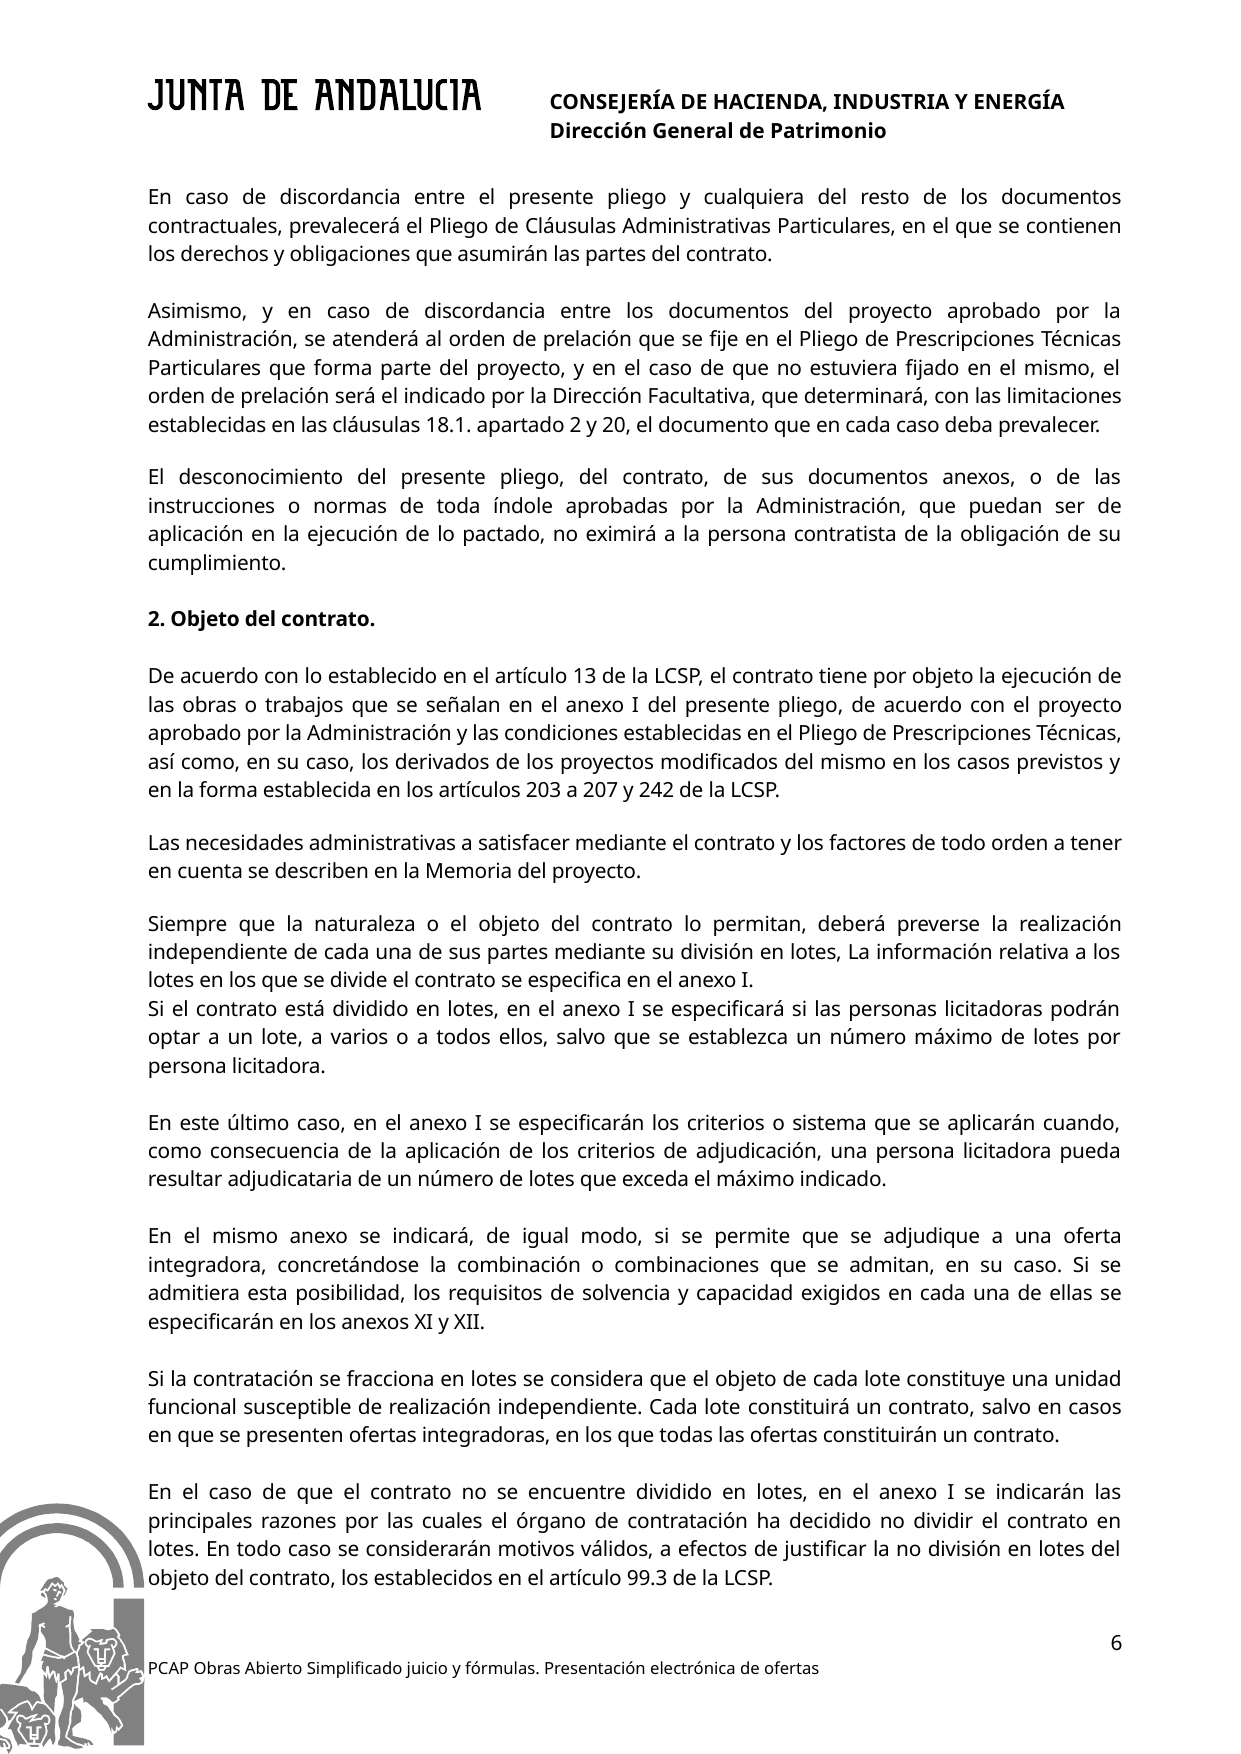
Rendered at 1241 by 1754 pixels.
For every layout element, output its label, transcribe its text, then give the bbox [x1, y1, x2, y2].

text Asimismo, y en caso de discordancia entre los documentos del proyecto aprobado por la Administración, se atenderá al orden de prelación que se fije en el Pliego de Prescripciones Técnicas Particulares que forma parte del proyecto, y en el caso de que no estuviera fijado en el mismo, el orden de prelación será el indicado por la Dirección Facultativa, que determinará, con las limitaciones establecidas en las cláusulas 18.1. apartado 2 y 20, el documento que en cada caso deba prevalecer. [148, 296, 1122, 438]
text En el mismo anexo se indicará, de igual modo, si se permite que se adjudique a una oferta integradora, concretándose la combinación o combinaciones que se admitan, en su caso. Si se admitiera esta posibilidad, los requisitos de solvencia y capacidad exigidos en cada una de ellas se especificarán en los anexos XI y XII. [148, 1221, 1122, 1335]
text En caso de discordancia entre el presente pliego y cualquiera del resto de los documentos contractuales, prevalecerá el Pliego de Cláusulas Administrativas Particulares, en el que se contienen los derechos y obligaciones que asumirán las partes del contrato. [148, 182, 1122, 268]
text En el caso de que el contrato no se encuentre dividido en lotes, en el anexo I se indicarán las principales razones por las cuales el órgano de contratación ha decidido no dividir el contrato en lotes. En todo caso se considerarán motivos válidos, a efectos de justificar la no división en lotes del objeto del contrato, los establecidos en el artículo 99.3 de la LCSP. [148, 1477, 1122, 1591]
text De acuerdo con lo establecido en el artículo 13 de la LCSP, el contrato tiene por objeto la ejecución de las obras o trabajos que se señalan en el anexo I del presente pliego, de acuerdo con el proyecto aprobado por la Administración y las condiciones establecidas en el Pliego de Prescripciones Técnicas, así como, en su caso, los derivados de los proyectos modificados del mismo en los casos previstos y en la forma establecida en los artículos 203 a 207 y 242 de la LCSP. [148, 661, 1122, 804]
text El desconocimiento del presente pliego, del contrato, de sus documentos anexos, o de las instrucciones o normas de toda índole aprobadas por la Administración, que puedan ser de aplicación en la ejecución de lo pactado, no eximirá a la persona contratista de la obligación de su cumplimiento. [148, 462, 1122, 576]
text Si el contrato está dividido en lotes, en el anexo I se especificará si las personas licitadoras podrán optar a un lote, a varios o a todos ellos, salvo que se establezca un número máximo de lotes por persona licitadora. [148, 994, 1122, 1079]
text Siempre que la naturaleza o el objeto del contrato lo permitan, deberá preverse la realización independiente de cada una de sus partes mediante su división en lotes, La información relativa a los lotes en los que se divide el contrato se especifica en el anexo I. [148, 909, 1122, 994]
text Si la contratación se fracciona en lotes se considera que el objeto de cada lote constituye una unidad funcional susceptible de realización independiente. Cada lote constituirá un contrato, salvo en casos en que se presenten ofertas integradoras, en los que todas las ofertas constituirán un contrato. [148, 1364, 1122, 1449]
text 2. Objeto del contrato. [148, 604, 1122, 633]
text Las necesidades administrativas a satisfacer mediante el contrato y los factores de todo orden a tener en cuenta se describen en la Memoria del proyecto. [148, 828, 1122, 884]
text En este último caso, en el anexo I se especificarán los criterios o sistema que se aplicarán cuando, como consecuencia de la aplicación de los criterios de adjudicación, una persona licitadora pueda resultar adjudicataria de un número de lotes que exceda el máximo indicado. [148, 1108, 1122, 1193]
